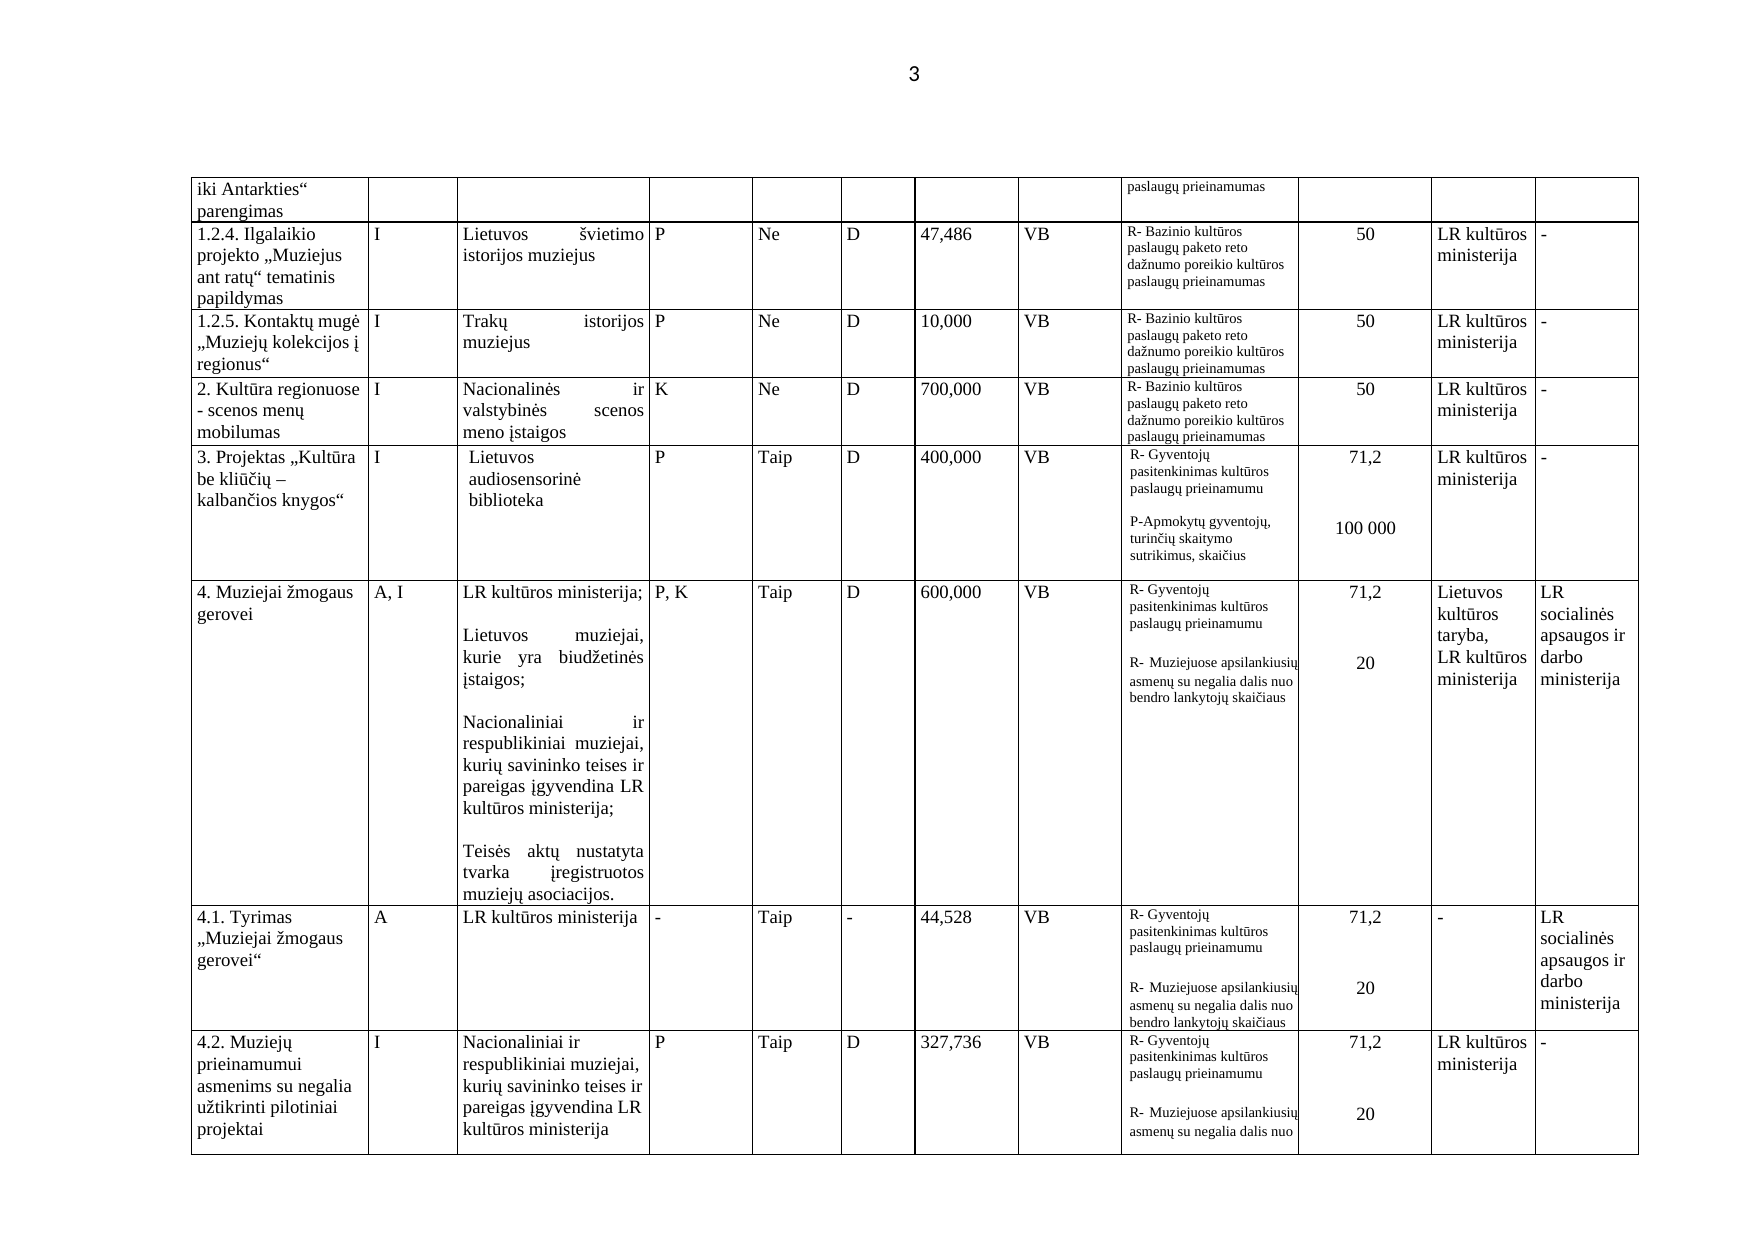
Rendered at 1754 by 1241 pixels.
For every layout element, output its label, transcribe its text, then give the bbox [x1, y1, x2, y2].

table_cell - [1536, 223, 1638, 309]
table_cell Ne [753, 310, 841, 377]
table_cell - [1536, 378, 1638, 445]
table_cell R- Gyventojų pasitenkinimas kultūros paslaugų prieinamumu P-Apmokytų gyventojų, turinčių skaitymo sutrikimus, skaičius [1122, 446, 1298, 580]
table_cell - [842, 906, 914, 1030]
table_cell [369, 178, 457, 221]
table_cell - [1536, 178, 1638, 221]
table_cell LR socialinės apsaugos ir darbo ministerija [1536, 581, 1638, 904]
table_cell Taip [753, 906, 841, 1030]
table_cell P, K [650, 581, 752, 904]
table_cell LR kultūros ministerija [1432, 378, 1535, 445]
table_cell Taip [753, 446, 841, 580]
table_cell VB [1019, 310, 1121, 377]
table_cell 10,000 [916, 310, 1018, 377]
table_cell P [650, 223, 752, 309]
table_cell VB [1019, 378, 1121, 445]
table_cell 47,486 [916, 223, 1018, 309]
table_cell D [842, 378, 914, 445]
table_cell [650, 178, 752, 221]
table_cell 4.1. Tyrimas „Muziejai žmogaus gerovei“ [192, 906, 368, 1030]
table_cell - [650, 906, 752, 1030]
table_cell D [842, 1031, 914, 1154]
table_cell D [842, 223, 914, 309]
table_cell 50 [1299, 378, 1431, 445]
table_cell I [369, 310, 457, 377]
table_cell I [369, 223, 457, 309]
table_cell Ne [753, 378, 841, 445]
table_cell 400,000 [916, 446, 1018, 580]
table_cell Lietuvos švietimo istorijos muziejus [458, 223, 649, 309]
table_cell LR kultūros ministerija [1432, 310, 1535, 377]
table_cell [842, 178, 914, 221]
table_cell Taip [753, 581, 841, 904]
table_cell R- Gyventojų pasitenkinimas kultūros paslaugų prieinamumu R- Muziejuose apsilankiusių asmenų su negalia dalis nuo [1122, 1031, 1298, 1154]
table_cell 327,736 [916, 1031, 1018, 1154]
table_cell [1299, 178, 1431, 221]
table_cell VB [1019, 906, 1121, 1030]
table_cell [1019, 178, 1121, 221]
table_cell 50 [1299, 223, 1431, 309]
table_cell LR kultūros ministerija; Lietuvos muziejai, kurie yra biudžetinės įstaigos; Nacionaliniai ir respublikiniai muziejai, kurių savininko teises ir pareigas įgyvendina LR kultūros ministerija; Teisės aktų nustatyta tvarka įregistruotos muziejų asociacijos. [458, 581, 649, 904]
table_cell [458, 178, 649, 221]
table_cell VB [1019, 1031, 1121, 1154]
table_cell 600,000 [916, 581, 1018, 904]
table_cell R- Bazinio kultūros paslaugų paketo reto dažnumo poreikio kultūros paslaugų prieinamumas [1122, 223, 1298, 309]
table_cell iki Antarkties“ parengimas [192, 178, 368, 221]
table_cell D [842, 310, 914, 377]
table_cell 700,000 [916, 378, 1018, 445]
table_cell 71,2 20 [1299, 581, 1431, 904]
table_cell 1.2.5. Kontaktų mugė „Muziejų kolekcijos į regionus“ [192, 310, 368, 377]
table_cell D [842, 446, 914, 580]
table_cell LR kultūros ministerija [1432, 446, 1535, 580]
table_cell D [842, 581, 914, 904]
table_cell P [650, 1031, 752, 1154]
table_cell R- Gyventojų pasitenkinimas kultūros paslaugų prieinamumu R- Muziejuose apsilankiusių asmenų su negalia dalis nuo bendro lankytojų skaičiaus [1122, 906, 1298, 1030]
table_cell - [1536, 1031, 1638, 1154]
table_cell 2. Kultūra regionuose - scenos menų mobilumas [192, 378, 368, 445]
table_cell 4.2. Muziejų prieinamumui asmenims su negalia užtikrinti pilotiniai projektai [192, 1031, 368, 1154]
table_cell I [369, 378, 457, 445]
table_cell [753, 178, 841, 221]
table_cell LR socialinės apsaugos ir darbo ministerija [1536, 906, 1638, 1030]
table_cell R- Bazinio kultūros paslaugų paketo reto dažnumo poreikio kultūros paslaugų prieinamumas [1122, 378, 1298, 445]
table_cell LR kultūros ministerija [1432, 1031, 1535, 1154]
table_cell 71,2 100 000 [1299, 446, 1431, 580]
table_cell VB [1019, 581, 1121, 904]
table_cell P [650, 446, 752, 580]
table_cell Lietuvos kultūros taryba, LR kultūros ministerija [1432, 581, 1535, 904]
table_cell - [1536, 310, 1638, 377]
table_cell 50 [1299, 310, 1431, 377]
table_cell Taip [753, 1031, 841, 1154]
table_cell 44,528 [916, 906, 1018, 1030]
table_cell Ne [753, 223, 841, 309]
table_cell [916, 178, 1018, 221]
table_cell Nacionaliniai ir respublikiniai muziejai, kurių savininko teises ir pareigas įgyvendina LR kultūros ministerija [458, 1031, 649, 1154]
table_cell LR kultūros ministerija [1432, 223, 1535, 309]
table_cell I [369, 1031, 457, 1154]
table_cell VB [1019, 446, 1121, 580]
table_cell - [1536, 446, 1638, 580]
table_cell - [1432, 906, 1535, 1030]
table_cell VB [1019, 223, 1121, 309]
table_cell A [369, 906, 457, 1030]
table_cell 71,2 20 [1299, 906, 1431, 1030]
table_cell A, I [369, 581, 457, 904]
table_cell 4. Muziejai žmogaus gerovei [192, 581, 368, 904]
table_cell 3. Projektas „Kultūra be kliūčių – kalbančios knygos“ [192, 446, 368, 580]
table_cell K [650, 378, 752, 445]
table_cell Trakų istorijos muziejus [458, 310, 649, 377]
table_cell 71,2 20 [1299, 1031, 1431, 1154]
table_cell LR kultūros ministerija [458, 906, 649, 1030]
table_cell [1432, 178, 1535, 221]
table_cell 1.2.4. Ilgalaikio projekto „Muziejus ant ratų“ tematinis papildymas [192, 223, 368, 309]
table_cell R- Gyventojų pasitenkinimas kultūros paslaugų prieinamumu R- Muziejuose apsilankiusių asmenų su negalia dalis nuo bendro lankytojų skaičiaus [1122, 581, 1298, 904]
table_cell R- Bazinio kultūros paslaugų paketo reto dažnumo poreikio kultūros paslaugų prieinamumas [1122, 310, 1298, 377]
table_cell P [650, 310, 752, 377]
table_cell I [369, 446, 457, 580]
table_cell paslaugų prieinamumas [1122, 178, 1298, 221]
table_cell Lietuvos audiosensorinė biblioteka [458, 446, 649, 580]
table_cell Nacionalinės ir valstybinės scenos meno įstaigos [458, 378, 649, 445]
